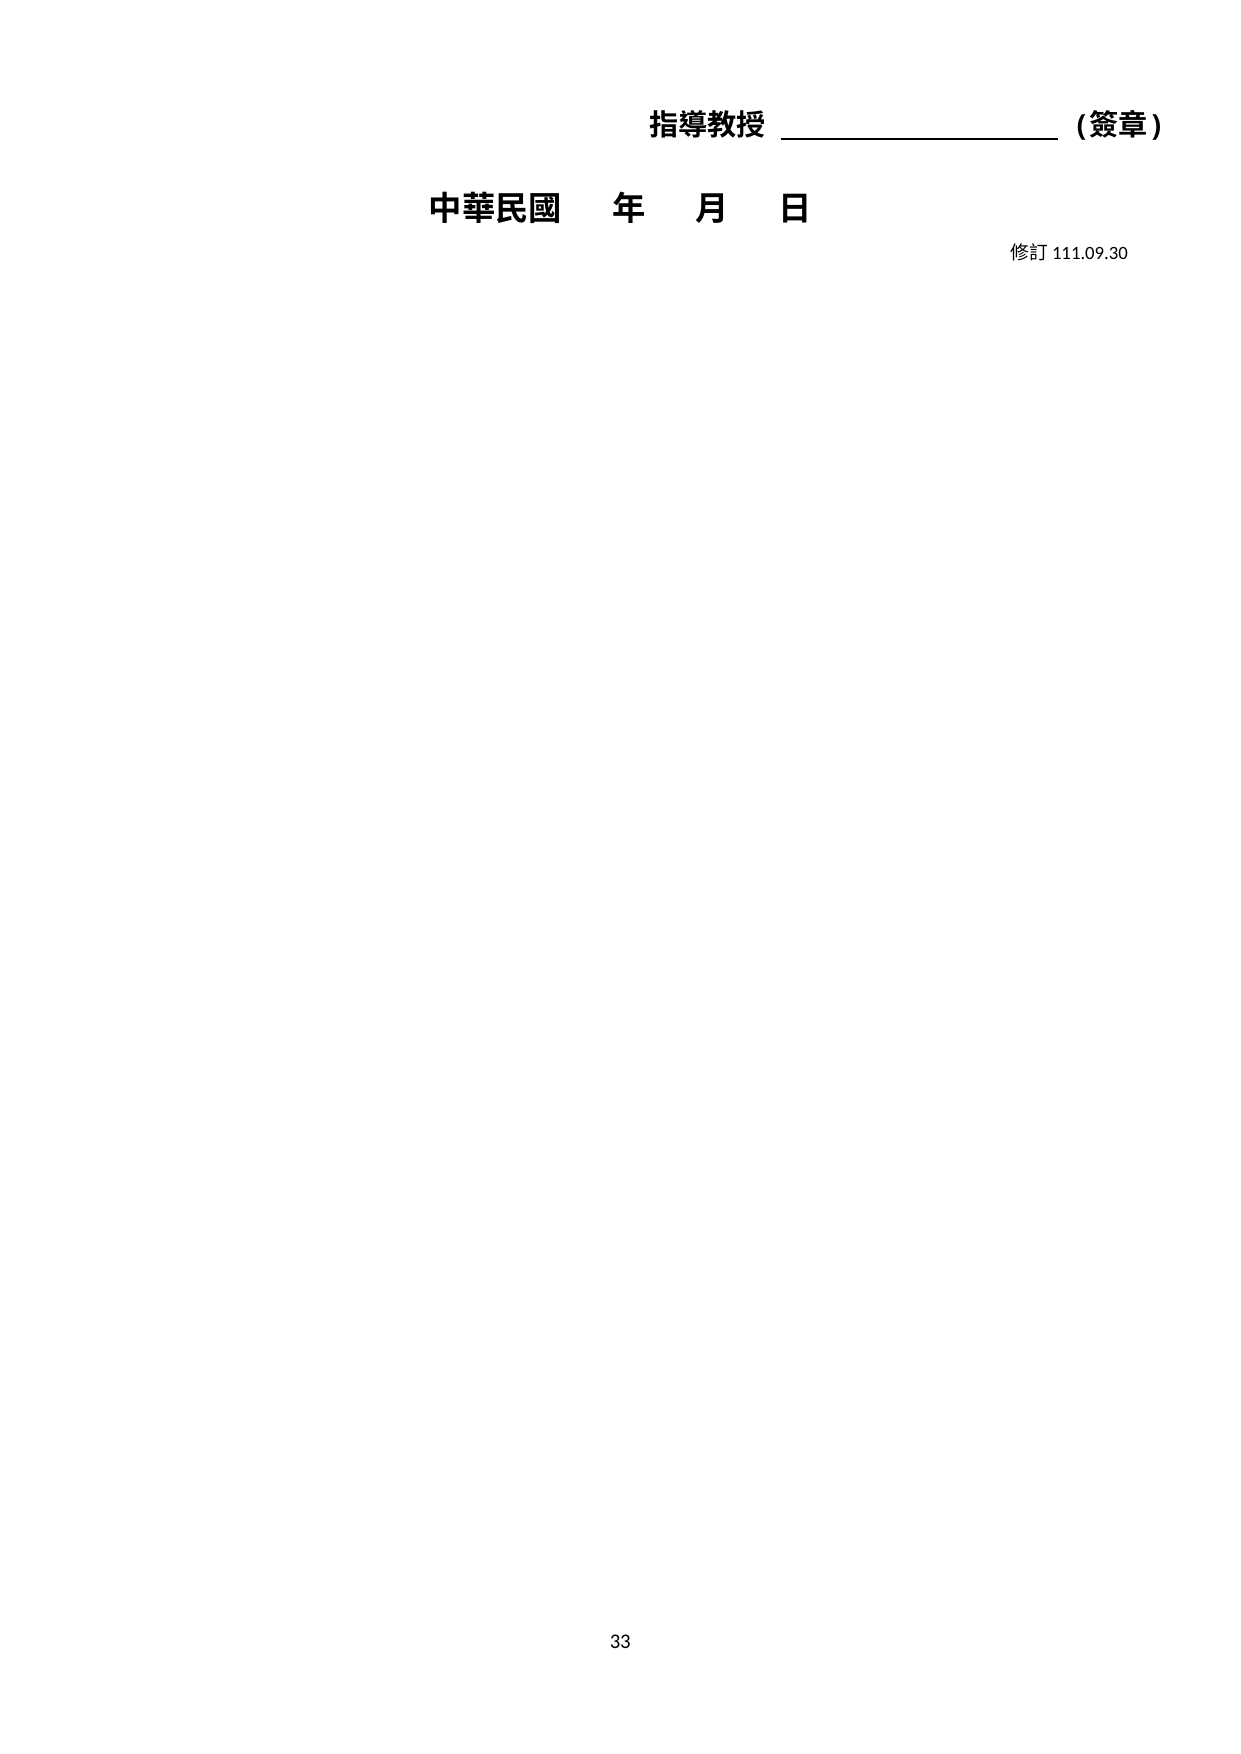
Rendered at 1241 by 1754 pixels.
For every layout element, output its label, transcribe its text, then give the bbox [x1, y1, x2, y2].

text 指導教授 (簽章) [75, 102, 1165, 144]
text 中華民國 年 月 日 [75, 182, 1165, 230]
text 修訂 111.09.30 [1010, 237, 1141, 265]
